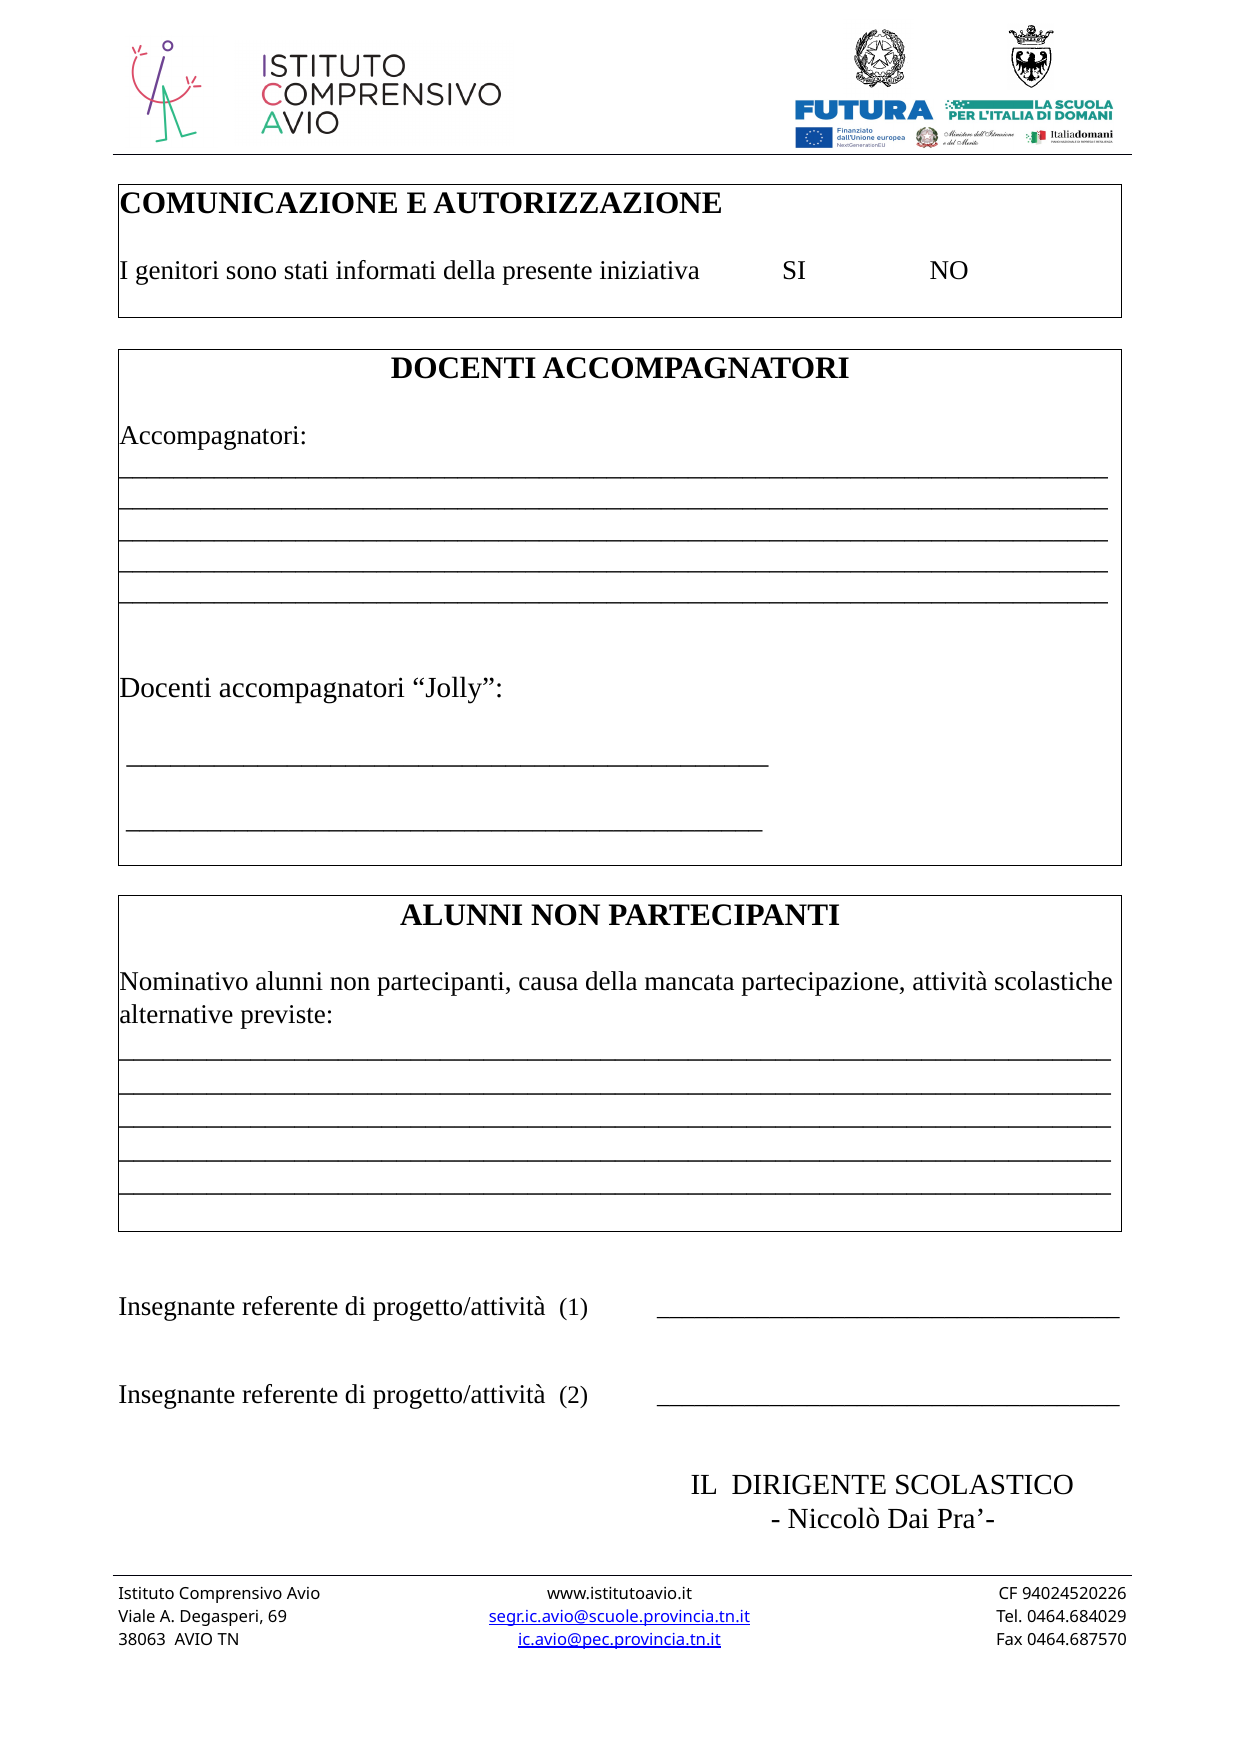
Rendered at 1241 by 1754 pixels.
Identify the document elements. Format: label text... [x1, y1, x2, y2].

text ALUNNI NON PARTECIPANTI [119, 896, 1121, 932]
text Accompagnatori: _________________________________________________________________________ [119, 418, 1121, 481]
picture [1007, 23, 1055, 90]
picture [842, 19, 915, 98]
text DOCENTI ACCOMPAGNATORI [119, 350, 1121, 386]
text Insegnante referente di progetto/attività (2) _____________________________________ [118, 1379, 1122, 1410]
text _______________________________________________ [119, 802, 1121, 834]
picture [124, 35, 218, 148]
text - Niccolò Dai Pra’- [118, 1501, 1122, 1534]
text I genitori sono stati informati della presente iniziativa SI NO [119, 253, 1121, 285]
text IL DIRIGENTE SCOLASTICO [118, 1467, 1122, 1501]
text Docenti accompagnatori “Jolly”: [119, 669, 1121, 703]
text Nominativo alunni non partecipanti, causa della mancata partecipazione, attività scolastiche alternative previste: ____________________________________________________________________________________________________________________________________________________________________________________________________________________________________________________________________________________________________________________________________________________ [119, 964, 1121, 1198]
text ____________________________________________ [119, 735, 1121, 769]
picture [234, 103, 515, 146]
text Insegnante referente di progetto/attività (1) _____________________________________ [118, 1290, 1122, 1321]
text COMUNICAZIONE E AUTORIZZAZIONE [119, 185, 1121, 221]
text ____________________________________________________________________________________________________________________________________________________________________________________________________________________________________________________________________________________________________ [119, 481, 1121, 606]
picture [794, 99, 1114, 150]
